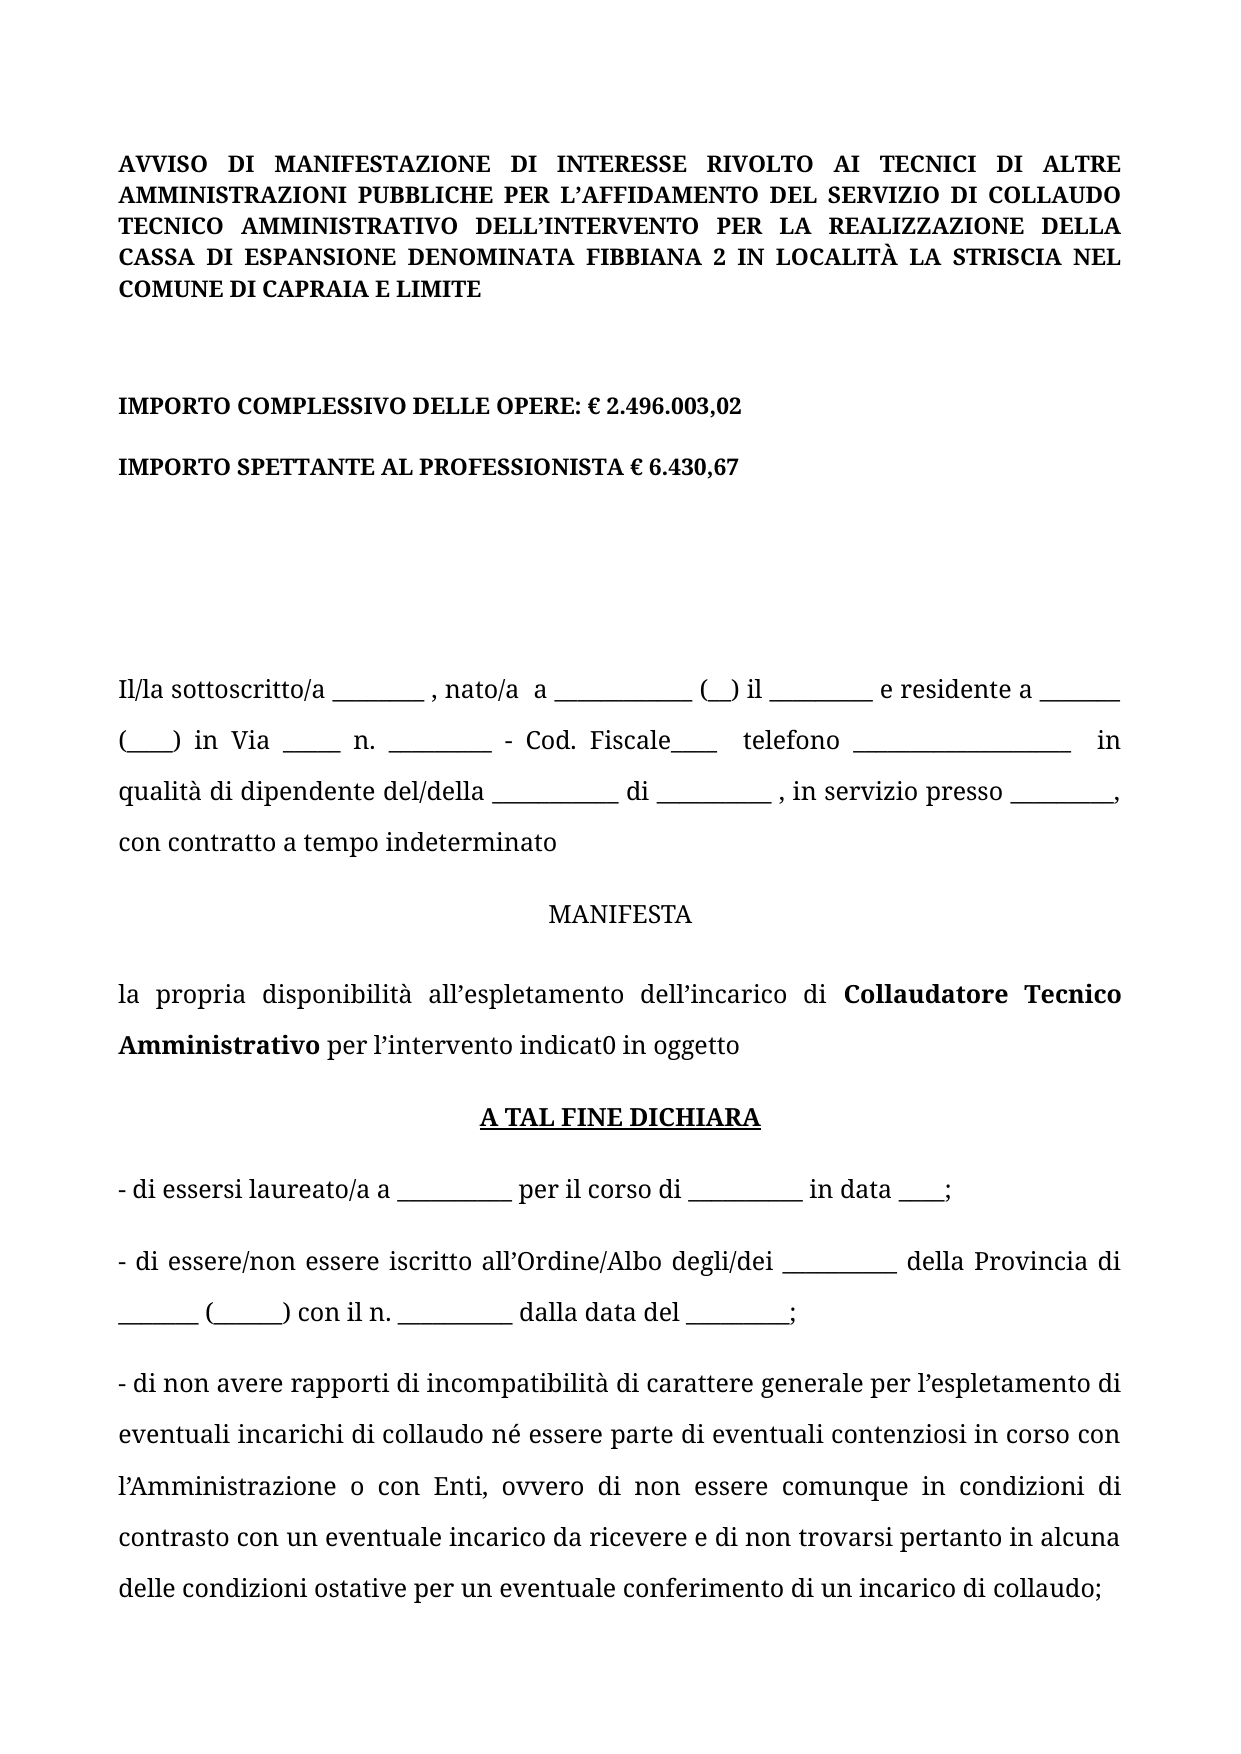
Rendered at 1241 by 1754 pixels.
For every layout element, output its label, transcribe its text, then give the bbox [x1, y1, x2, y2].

text - di non avere rapporti di incompatibilità di carattere generale per l’espletamento di eventuali incarichi di collaudo né essere parte di eventuali contenziosi in corso con l’Amministrazione o con Enti, ovvero di non essere comunque in condizioni di contrasto con un eventuale incarico da ricevere e di non trovarsi pertanto in alcuna delle condizioni ostative per un eventuale conferimento di un incarico di collaudo; [118, 1366, 1122, 1604]
text - di essere/non essere iscritto all’Ordine/Albo degli/dei __________ della Provincia di _______ (______) con il n. __________ dalla data del _________; [118, 1243, 1122, 1328]
text Il/la sottoscritto/a ________ , nato/a a ____________ (__) il _________ e residente a _______ (____) in Via _____ n. _________ - Cod. Fiscale____ telefono ___________________ in qualità di dipendente del/della ___________ di __________ , in servizio presso _________, con contratto a tempo indeterminato [118, 672, 1122, 859]
text MANIFESTA [118, 897, 1122, 931]
text AVVISO di manifestazione di interesse RIVOLTO AI tecnici DI altre Amministrazioni Pubbliche per l’affidamento del servizio di collaudO TECNICO AMMINISTRATIVO DELL’INTERVENTO PER LA realizzazione della Cassa di Espansione denominata Fibbiana 2 in Località La Striscia nel Comune di Capraia e Limite [118, 148, 1122, 304]
text A TAL FINE DICHIARA [118, 1099, 1122, 1133]
text IMPORTO COMPLESSIVO DELLE OPERE: € 2.496.003,02 [118, 390, 1122, 421]
text - di essersi laureato/a a __________ per il corso di __________ in data ____; [118, 1171, 1122, 1205]
text la propria disponibilità all’espletamento dell’incarico di Collaudatore Tecnico Amministrativo per l’intervento indicat0 in oggetto [118, 977, 1122, 1062]
text IMPORTO SPETTANTE AL PROFESSIONISTA € 6.430,67 [118, 451, 1122, 482]
